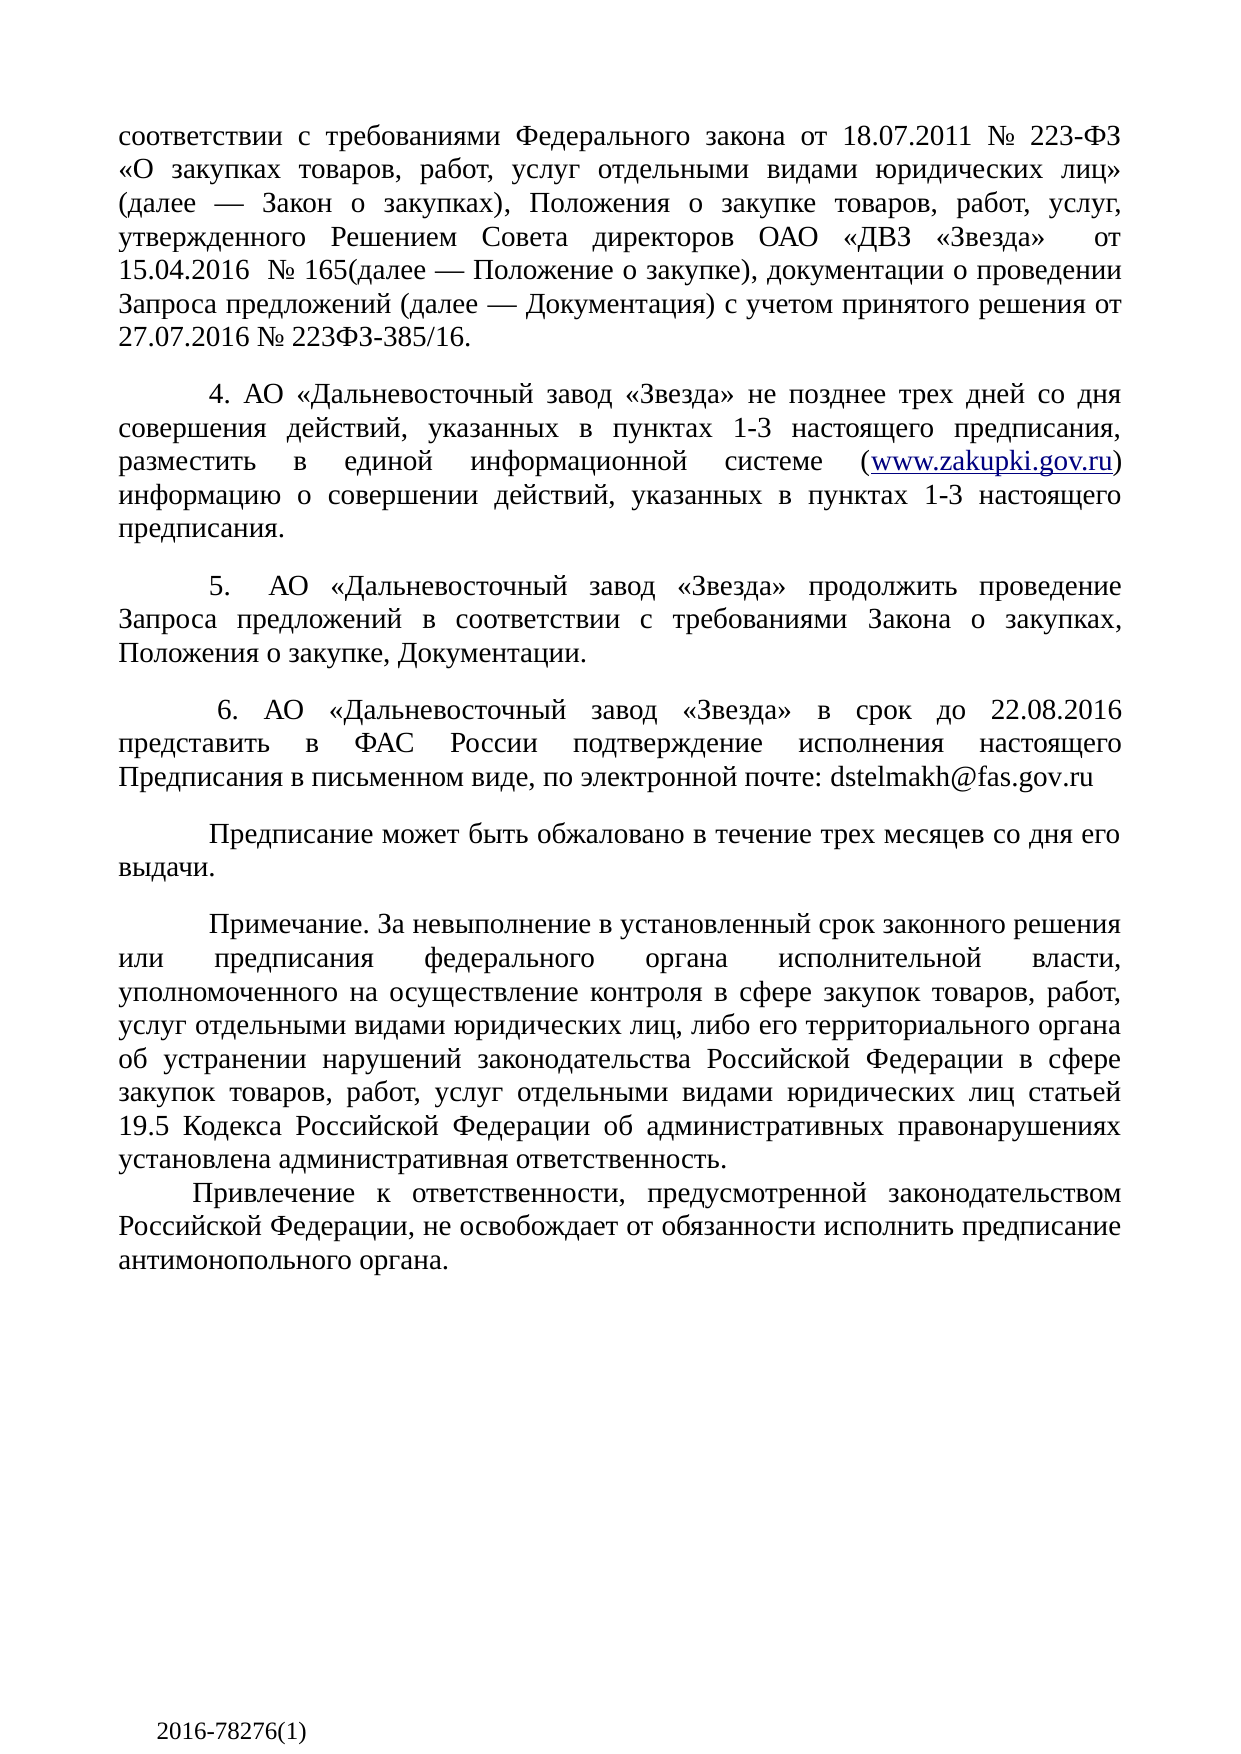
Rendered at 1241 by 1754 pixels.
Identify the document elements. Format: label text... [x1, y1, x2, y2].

text соответствии с требованиями Федерального закона от 18.07.2011 № 223-ФЗ «О закупках товаров, работ, услуг отдельными видами юридических лиц» (далее — Закон о закупках), Положения о закупке товаров, работ, услуг, утвержденного Решением Совета директоров ОАО «ДВЗ «Звезда» от 15.04.2016 № 165(далее — Положение о закупке), документации о проведении Запроса предложений (далее — Документация) с учетом принятого решения от 27.07.2016 № 223ФЗ-385/16. [118, 118, 1122, 353]
text 6. АО «Дальневосточный завод «Звезда» в срок до 22.08.2016 представить в ФАС России подтверждение исполнения настоящего Предписания в письменном виде, по электронной почте: dstelmakh@fas.gov.ru [118, 692, 1122, 792]
text Примечание. За невыполнение в установленный срок законного решения или предписания федерального органа исполнительной власти, уполномоченного на осуществление контроля в сфере закупок товаров, работ, услуг отдельными видами юридических лиц, либо его территориального органа об устранении нарушений законодательства Российской Федерации в сфере закупок товаров, работ, услуг отдельными видами юридических лиц статьей 19.5 Кодекса Российской Федерации об административных правонарушениях установлена административная ответственность. Привлечение к ответственности, предусмотренной законодательством Российской Федерации, не освобождает от обязанности исполнить предписание антимонопольного органа. [118, 907, 1122, 1276]
list АО «Дальневосточный завод «Звезда» продолжить проведение Запроса предложений в соответствии с требованиями Закона о закупках, Положения о закупке, Документации. [118, 568, 1122, 668]
text Предписание может быть обжаловано в течение трех месяцев со дня его выдачи. [118, 816, 1122, 883]
text 4. АО «Дальневосточный завод «Звезда» не позднее трех дней со дня совершения действий, указанных в пунктах 1-3 настоящего предписания, разместить в единой информационной системе (www.zakupki.gov.ru) информацию о совершении действий, указанных в пунктах 1-3 настоящего предписания. [118, 376, 1122, 544]
